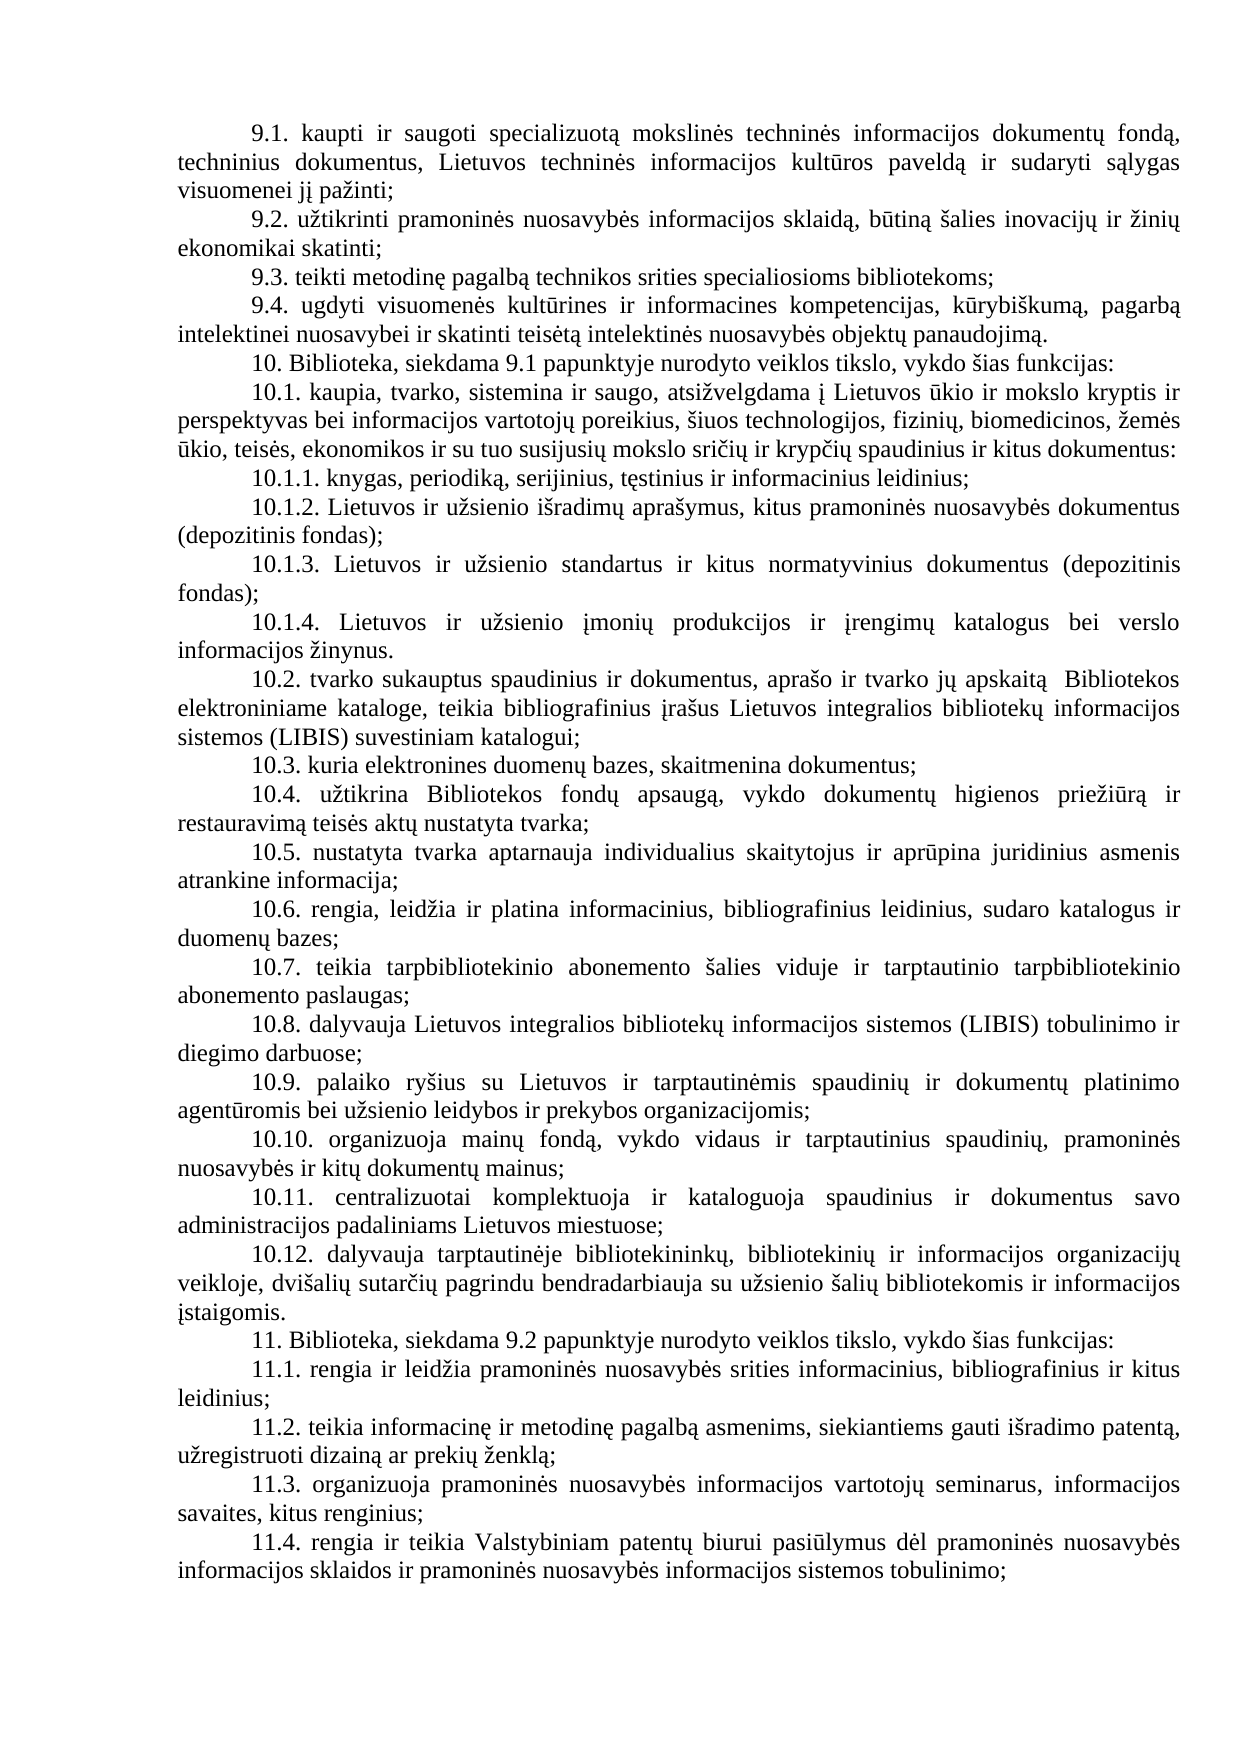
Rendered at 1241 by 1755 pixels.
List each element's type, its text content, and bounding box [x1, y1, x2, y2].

text 9.4. ugdyti visuomenės kultūrines ir informacines kompetencijas, kūrybiškumą, pagarbą intelektinei nuosavybei ir skatinti teisėtą intelektinės nuosavybės objektų panaudojimą. [177, 291, 1181, 348]
text 10.4. užtikrina Bibliotekos fondų apsaugą, vykdo dokumentų higienos priežiūrą ir restauravimą teisės aktų nustatyta tvarka; [177, 779, 1181, 837]
text 10.3. kuria elektronines duomenų bazes, skaitmenina dokumentus; [177, 751, 1181, 779]
text 10.8. dalyvauja Lietuvos integralios bibliotekų informacijos sistemos (LIBIS) tobulinimo ir diegimo darbuose; [177, 1009, 1181, 1067]
text 10.7. teikia tarpbibliotekinio abonemento šalies viduje ir tarptautinio tarpbibliotekinio abonemento paslaugas; [177, 952, 1181, 1009]
text 11.3. organizuoja pramoninės nuosavybės informacijos vartotojų seminarus, informacijos savaites, kitus renginius; [177, 1469, 1181, 1527]
text 11.4. rengia ir teikia Valstybiniam patentų biurui pasiūlymus dėl pramoninės nuosavybės informacijos sklaidos ir pramoninės nuosavybės informacijos sistemos tobulinimo; [177, 1527, 1181, 1584]
text 11.1. rengia ir leidžia pramoninės nuosavybės srities informacinius, bibliografinius ir kitus leidinius; [177, 1354, 1181, 1412]
text 10.12. dalyvauja tarptautinėje bibliotekininkų, bibliotekinių ir informacijos organizacijų veikloje, dvišalių sutarčių pagrindu bendradarbiauja su užsienio šalių bibliotekomis ir informacijos įstaigomis. [177, 1239, 1181, 1326]
text 9.3. teikti metodinę pagalbą technikos srities specialiosioms bibliotekoms; [177, 262, 1181, 291]
text 10.1.4. Lietuvos ir užsienio įmonių produkcijos ir įrengimų katalogus bei verslo informacijos žinynus. [177, 607, 1181, 664]
text 10.1.3. Lietuvos ir užsienio standartus ir kitus normatyvinius dokumentus (depozitinis fondas); [177, 549, 1181, 607]
text 10.10. organizuoja mainų fondą, vykdo vidaus ir tarptautinius spaudinių, pramoninės nuosavybės ir kitų dokumentų mainus; [177, 1124, 1181, 1182]
text 10.2. tvarko sukauptus spaudinius ir dokumentus, aprašo ir tvarko jų apskaitą Bibliotekos elektroniniame kataloge, teikia bibliografinius įrašus Lietuvos integralios bibliotekų informacijos sistemos (LIBIS) suvestiniam katalogui; [177, 664, 1181, 751]
text 11.2. teikia informacinę ir metodinę pagalbą asmenims, siekiantiems gauti išradimo patentą, užregistruoti dizainą ar prekių ženklą; [177, 1412, 1181, 1469]
text 9.1. kaupti ir saugoti specializuotą mokslinės techninės informacijos dokumentų fondą, techninius dokumentus, Lietuvos techninės informacijos kultūros paveldą ir sudaryti sąlygas visuomenei jį pažinti; [177, 118, 1181, 204]
text 9.2. užtikrinti pramoninės nuosavybės informacijos sklaidą, būtiną šalies inovacijų ir žinių ekonomikai skatinti; [177, 204, 1181, 262]
text 10.11. centralizuotai komplektuoja ir kataloguoja spaudinius ir dokumentus savo administracijos padaliniams Lietuvos miestuose; [177, 1182, 1181, 1239]
text 10.6. rengia, leidžia ir platina informacinius, bibliografinius leidinius, sudaro katalogus ir duomenų bazes; [177, 894, 1181, 952]
text 10.5. nustatyta tvarka aptarnauja individualius skaitytojus ir aprūpina juridinius asmenis atrankine informacija; [177, 837, 1181, 894]
text 10.1.1. knygas, periodiką, serijinius, tęstinius ir informacinius leidinius; [177, 463, 1181, 492]
text 10.9. palaiko ryšius su Lietuvos ir tarptautinėmis spaudinių ir dokumentų platinimo agentūromis bei užsienio leidybos ir prekybos organizacijomis; [177, 1067, 1181, 1124]
text 10.1.2. Lietuvos ir užsienio išradimų aprašymus, kitus pramoninės nuosavybės dokumentus (depozitinis fondas); [177, 492, 1181, 549]
text 10. Biblioteka, siekdama 9.1 papunktyje nurodyto veiklos tikslo, vykdo šias funkcijas: [177, 348, 1181, 377]
text 11. Biblioteka, siekdama 9.2 papunktyje nurodyto veiklos tikslo, vykdo šias funkcijas: [177, 1326, 1181, 1354]
text 10.1. kaupia, tvarko, sistemina ir saugo, atsižvelgdama į Lietuvos ūkio ir mokslo kryptis ir perspektyvas bei informacijos vartotojų poreikius, šiuos technologijos, fizinių, biomedicinos, žemės ūkio, teisės, ekonomikos ir su tuo susijusių mokslo sričių ir krypčių spaudinius ir kitus dokumentus: [177, 377, 1181, 463]
